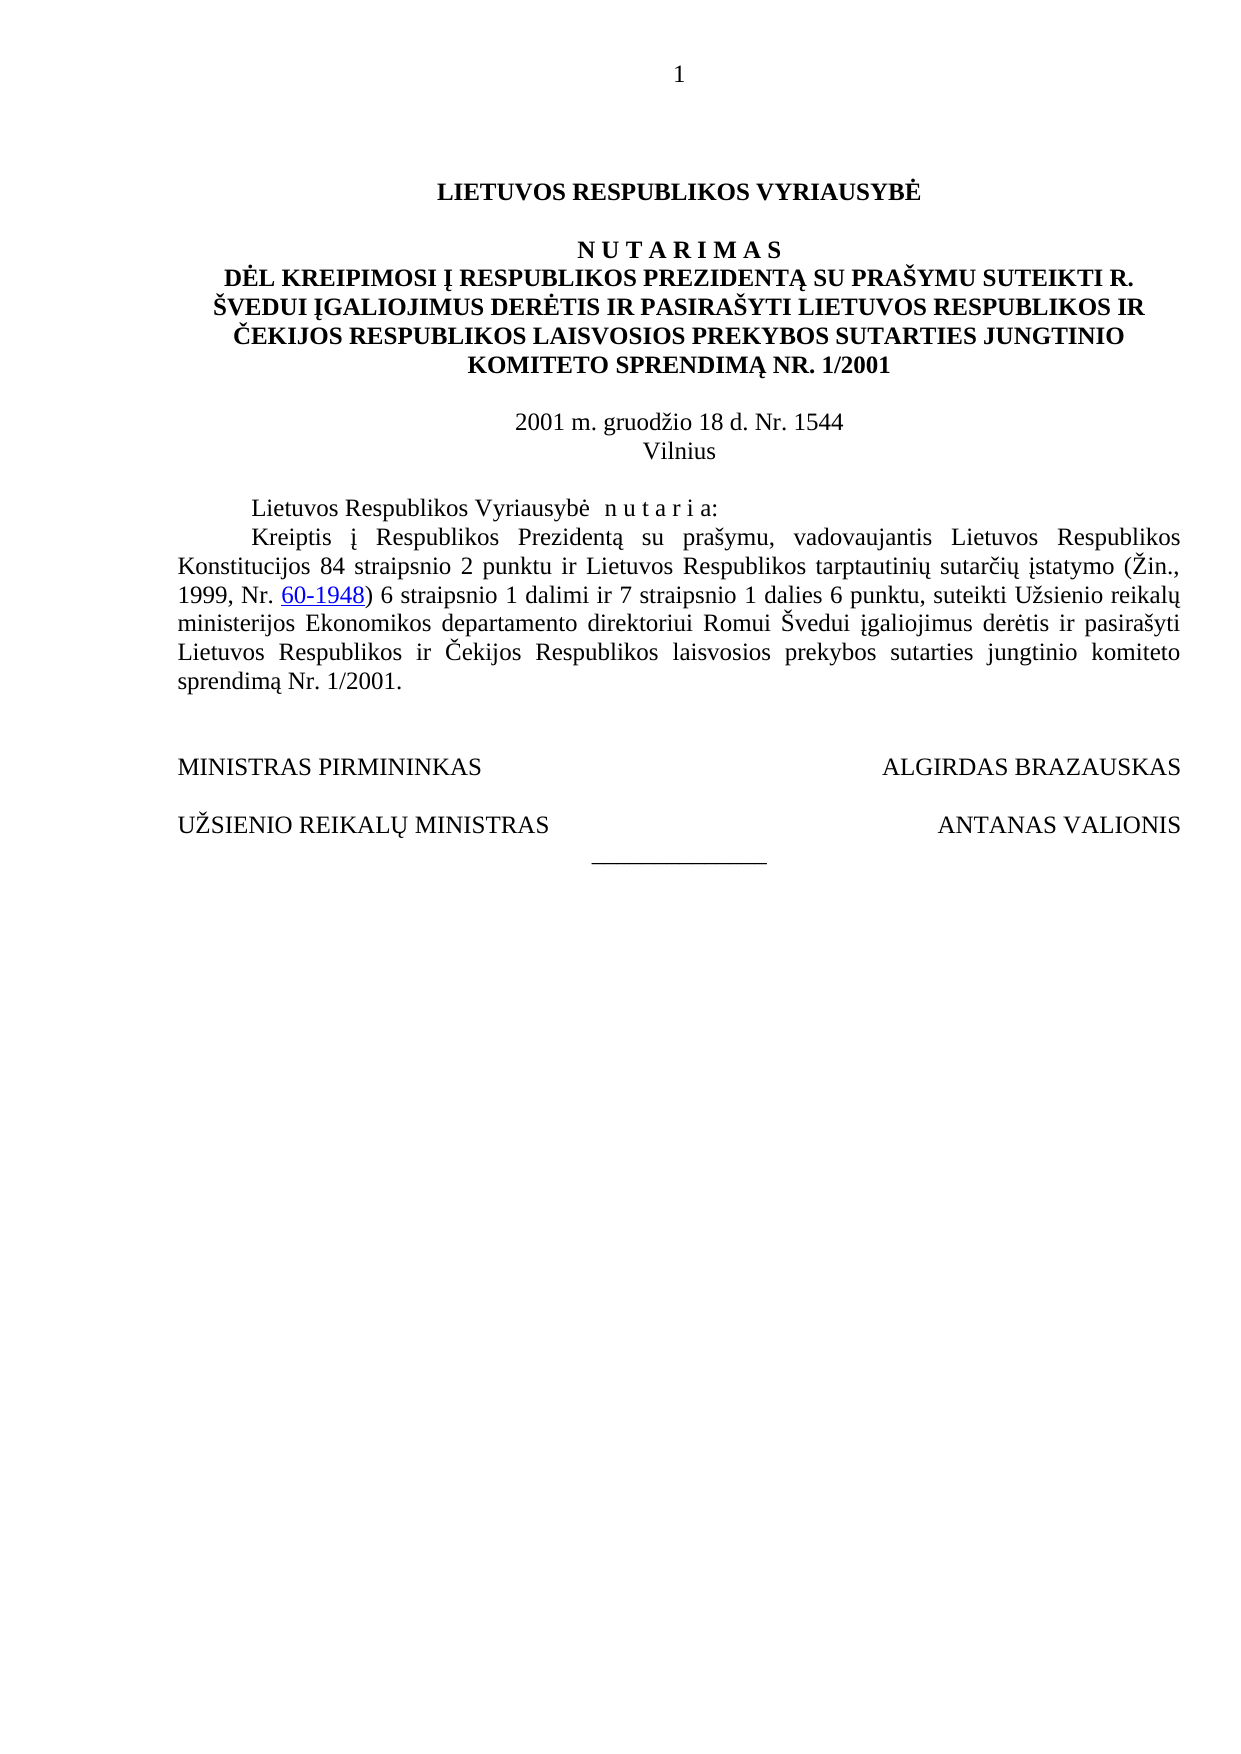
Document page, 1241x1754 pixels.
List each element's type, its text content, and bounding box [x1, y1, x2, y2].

text 2001 m. gruodžio 18 d. Nr. 1544 [177, 407, 1181, 436]
text MINISTRAS PIRMININKAS ALGIRDAS BRAZAUSKAS [177, 752, 1181, 781]
text Kreiptis į Respublikos Prezidentą su prašymu, vadovaujantis Lietuvos Respublikos Konstitucijos 84 straipsnio 2 punktu ir Lietuvos Respublikos tarptautinių sutarčių įstatymo (Žin., 1999, Nr. 60-1948) 6 straipsnio 1 dalimi ir 7 straipsnio 1 dalies 6 punktu, suteikti Užsienio reikalų ministerijos Ekonomikos departamento direktoriui Romui Švedui įgaliojimus derėtis ir pasirašyti Lietuvos Respublikos ir Čekijos Respublikos laisvosios prekybos sutarties jungtinio komiteto sprendimą Nr. 1/2001. [177, 522, 1181, 695]
text ______________ [177, 838, 1181, 867]
text N U T A R I M A S [177, 235, 1181, 263]
text Vilnius [177, 436, 1181, 465]
text UŽSIENIO REIKALŲ MINISTRAS ANTANAS VALIONIS [177, 810, 1181, 838]
text LIETUVOS RESPUBLIKOS VYRIAUSYBĖ [177, 177, 1181, 206]
text Lietuvos Respublikos Vyriausybė nutaria: [177, 493, 1181, 522]
text DĖL KREIPIMOSI Į RESPUBLIKOS PREZIDENTĄ SU PRAŠYMU SUTEIKTI R. ŠVEDUI ĮGALIOJIMUS DERĖTIS IR PASIRAŠYTI LIETUVOS RESPUBLIKOS IR ČEKIJOS RESPUBLIKOS LAISVOSIOS PREKYBOS SUTARTIES JUNGTINIO KOMITETO SPRENDIMĄ NR. 1/2001 [177, 263, 1181, 378]
